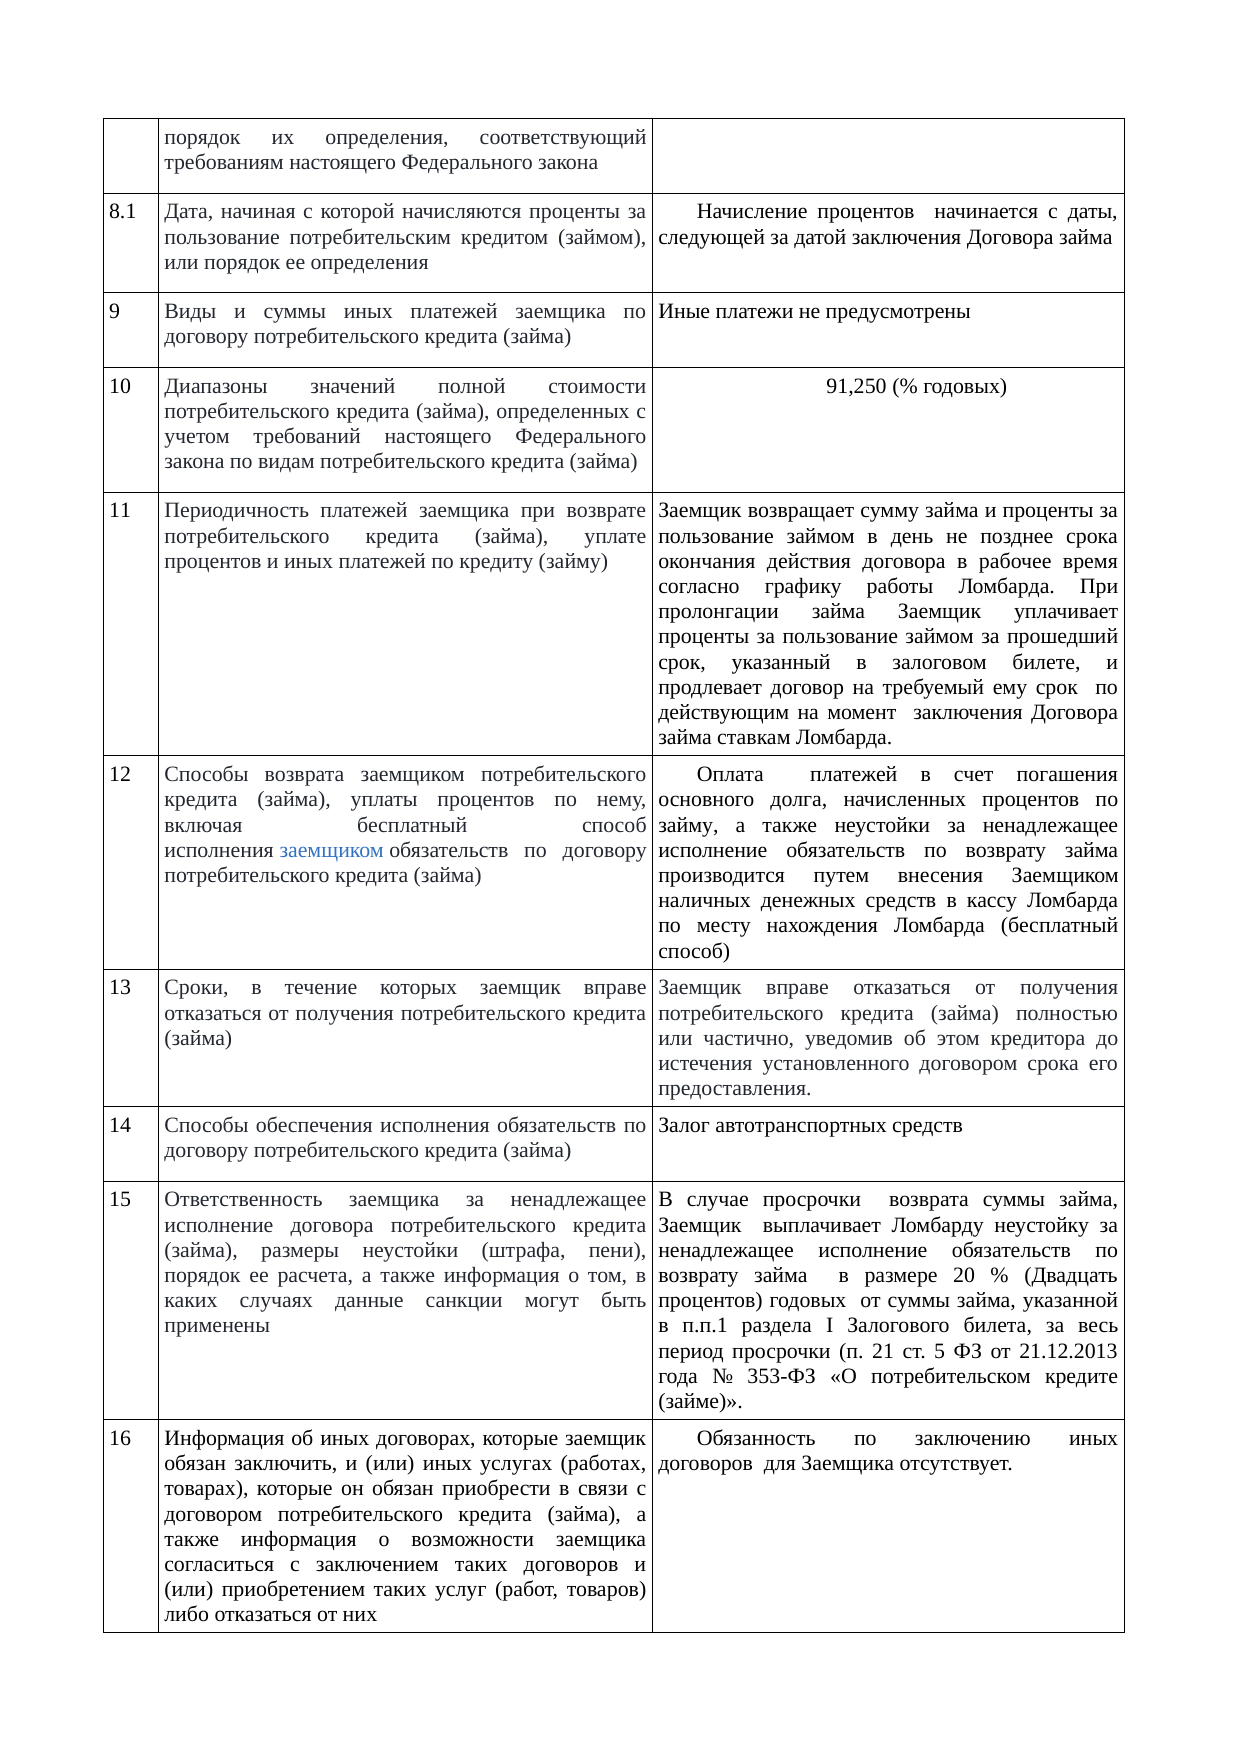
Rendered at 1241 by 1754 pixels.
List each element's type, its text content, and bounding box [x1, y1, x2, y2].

table_cell 15 [104, 1182, 158, 1419]
table_cell Заемщик возвращает сумму займа и проценты за пользование займом в день не позднее срока окончания действия договора в рабочее время согласно графику работы Ломбарда. При пролонгации займа Заемщик уплачивает проценты за пользование займом за прошедший срок, указанный в залоговом билете, и продлевает договор на требуемый ему срок по действующим на момент заключения Договора займа ставкам Ломбарда. [653, 493, 1124, 755]
table_cell 16 [104, 1420, 158, 1632]
table_cell Диапазоны значений полной стоимости потребительского кредита (займа), определенных с учетом требований настоящего Федерального закона по видам потребительского кредита (займа) [159, 368, 652, 492]
table_cell Иные платежи не предусмотрены [653, 293, 1124, 367]
table_cell Информация об иных договорах, которые заемщик обязан заключить, и (или) иных услугах (работах, товарах), которые он обязан приобрести в связи с договором потребительского кредита (займа), а также информация о возможности заемщика согласиться с заключением таких договоров и (или) приобретением таких услуг (работ, товаров) либо отказаться от них [159, 1420, 652, 1632]
table_cell [653, 119, 1124, 193]
table_cell Заемщик вправе отказаться от получения потребительского кредита (займа) полностью или частично, уведомив об этом кредитора до истечения установленного договором срока его предоставления. [653, 970, 1124, 1106]
table_cell 8.1 [104, 194, 158, 292]
table_cell Обязанность по заключению иных договоров для Заемщика отсутствует. [653, 1420, 1124, 1632]
table_cell Дата, начиная с которой начисляются проценты за пользование потребительским кредитом (займом), или порядок ее определения [159, 194, 652, 292]
table_cell Залог автотранспортных средств [653, 1107, 1124, 1181]
table_cell 91,250 (% годовых) [653, 368, 1124, 492]
table_cell Виды и суммы иных платежей заемщика по договору потребительского кредита (займа) [159, 293, 652, 367]
table_cell 10 [104, 368, 158, 492]
table_cell Начисление процентов начинается с даты, следующей за датой заключения Договора займа [653, 194, 1124, 292]
table_cell Способы возврата заемщиком потребительского кредита (займа), уплаты процентов по нему, включая бесплатный способ исполнения заемщиком обязательств по договору потребительского кредита (займа) [159, 756, 652, 968]
table_cell - порядок их определения, соответствующий требованиям настоящего Федерального закона [159, 119, 652, 193]
table_cell Оплата платежей в счет погашения основного долга, начисленных процентов по займу, а также неустойки за ненадлежащее исполнение обязательств по возврату займа производится путем внесения Заемщиком наличных денежных средств в кассу Ломбарда по месту нахождения Ломбарда (бесплатный способ) [653, 756, 1124, 968]
table_cell 14 [104, 1107, 158, 1181]
table_cell Сроки, в течение которых заемщик вправе отказаться от получения потребительского кредита (займа) [159, 970, 652, 1106]
table_cell Способы обеспечения исполнения обязательств по договору потребительского кредита (займа) [159, 1107, 652, 1181]
table_cell 9 [104, 293, 158, 367]
table_cell 13 [104, 970, 158, 1106]
table_cell Ответственность заемщика за ненадлежащее исполнение договора потребительского кредита (займа), размеры неустойки (штрафа, пени), порядок ее расчета, а также информация о том, в каких случаях данные санкции могут быть применены [159, 1182, 652, 1419]
table_cell В случае просрочки возврата суммы займа, Заемщик выплачивает Ломбарду неустойку за ненадлежащее исполнение обязательств по возврату займа в размере 20 % (Двадцать процентов) годовых от суммы займа, указанной в п.п.1 раздела I Залогового билета, за весь период просрочки (п. 21 ст. 5 ФЗ от 21.12.2013 года № 353-ФЗ «О потребительском кредите (займе)». [653, 1182, 1124, 1419]
table_cell 12 [104, 756, 158, 968]
table_cell 11 [104, 493, 158, 755]
table_cell [104, 119, 158, 193]
table_cell Периодичность платежей заемщика при возврате потребительского кредита (займа), уплате процентов и иных платежей по кредиту (займу) [159, 493, 652, 755]
